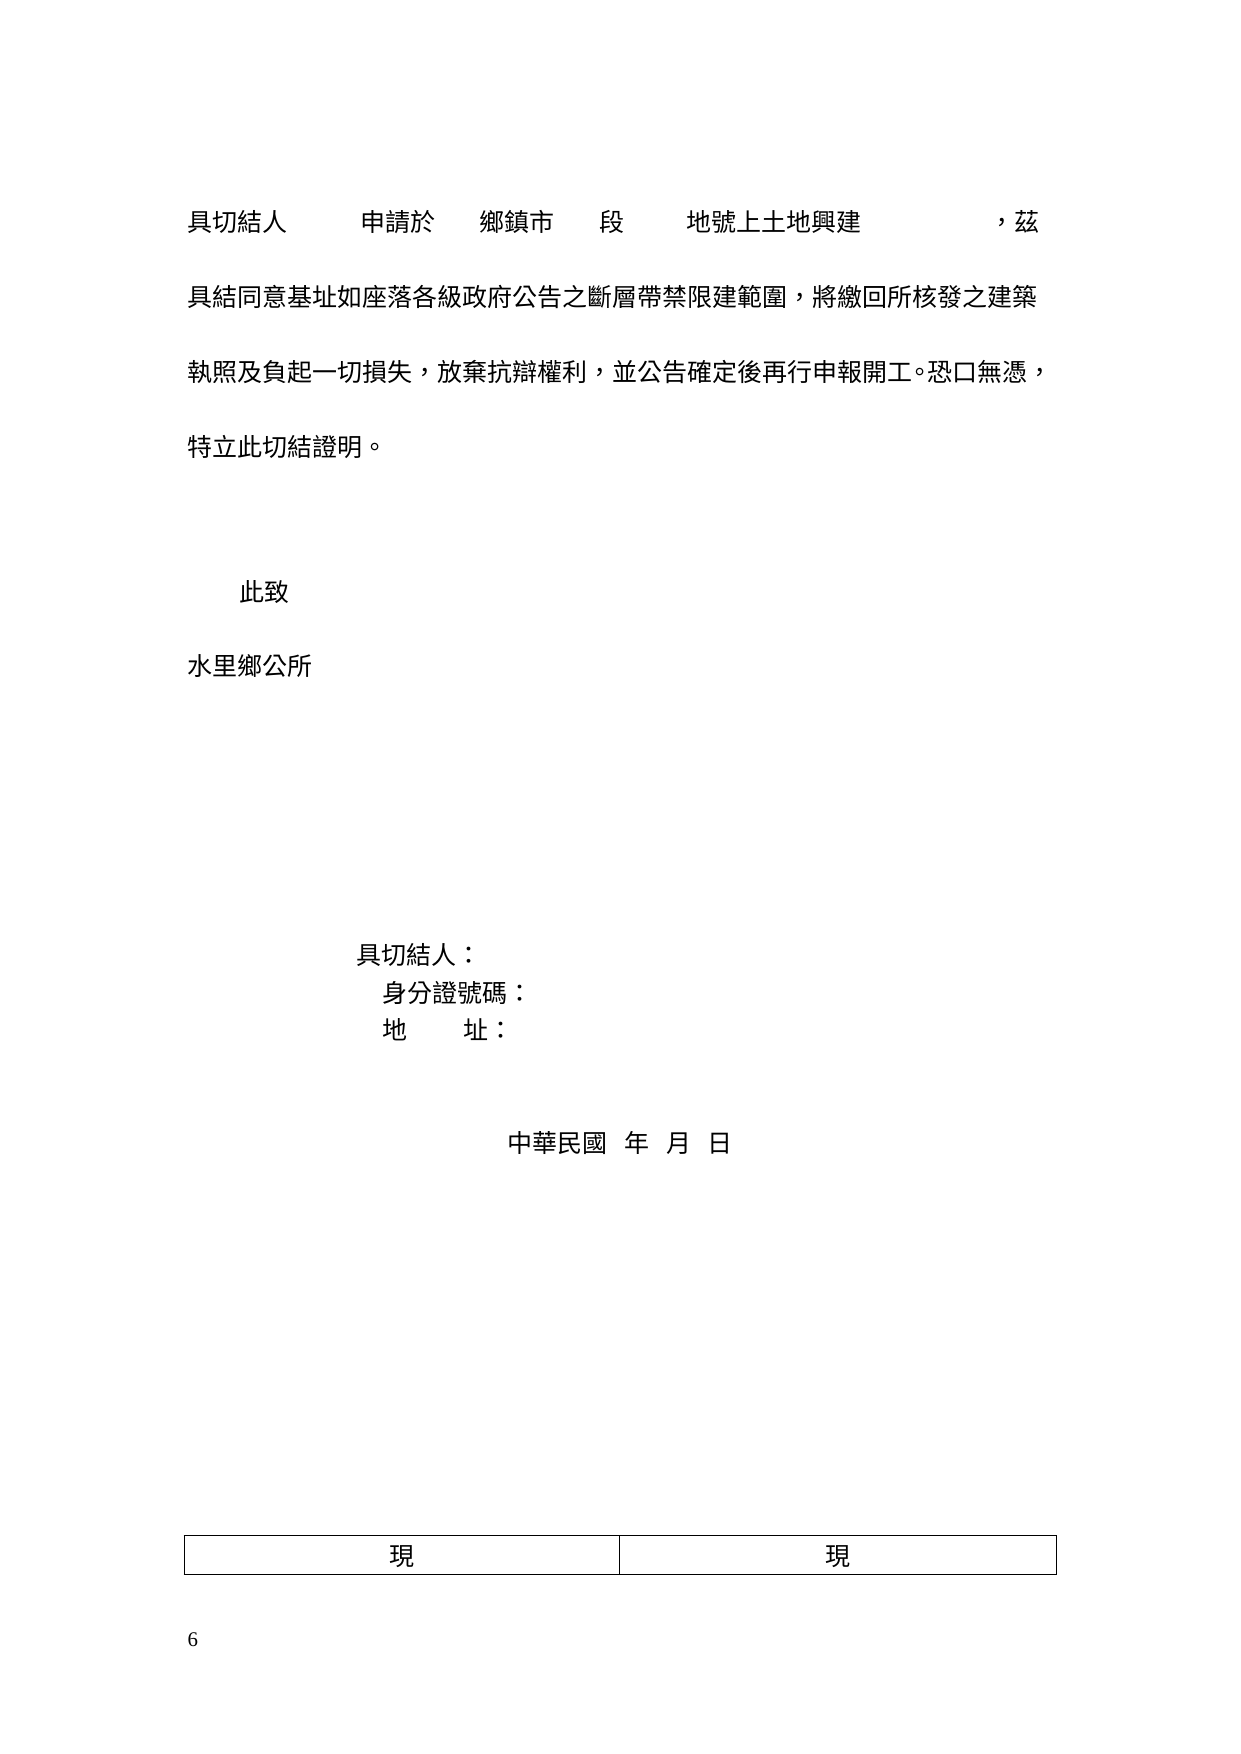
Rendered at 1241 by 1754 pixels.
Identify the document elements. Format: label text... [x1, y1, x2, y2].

text 水里鄉公所 [187, 646, 1053, 683]
table_header 現 [185, 1536, 619, 1573]
text 此致 [187, 572, 1053, 610]
text 具切結人： [187, 935, 1053, 972]
text 中華民國 年 月 日 [187, 1122, 1053, 1160]
text 具切結人 申請於 鄉鎮市 段 地號上土地興建 ，茲具結同意基址如座落各級政府公告之斷層帶禁限建範圍，將繳回所核發之建築執照及負起一切損失，放棄抗辯權利，並公告確定後再行申報開工。恐口無憑，特立此切結證明。 [187, 202, 1053, 464]
table_header 現 [620, 1536, 1056, 1573]
text 身分證號碼： [187, 972, 1053, 1010]
text 地 址： [187, 1010, 1053, 1047]
